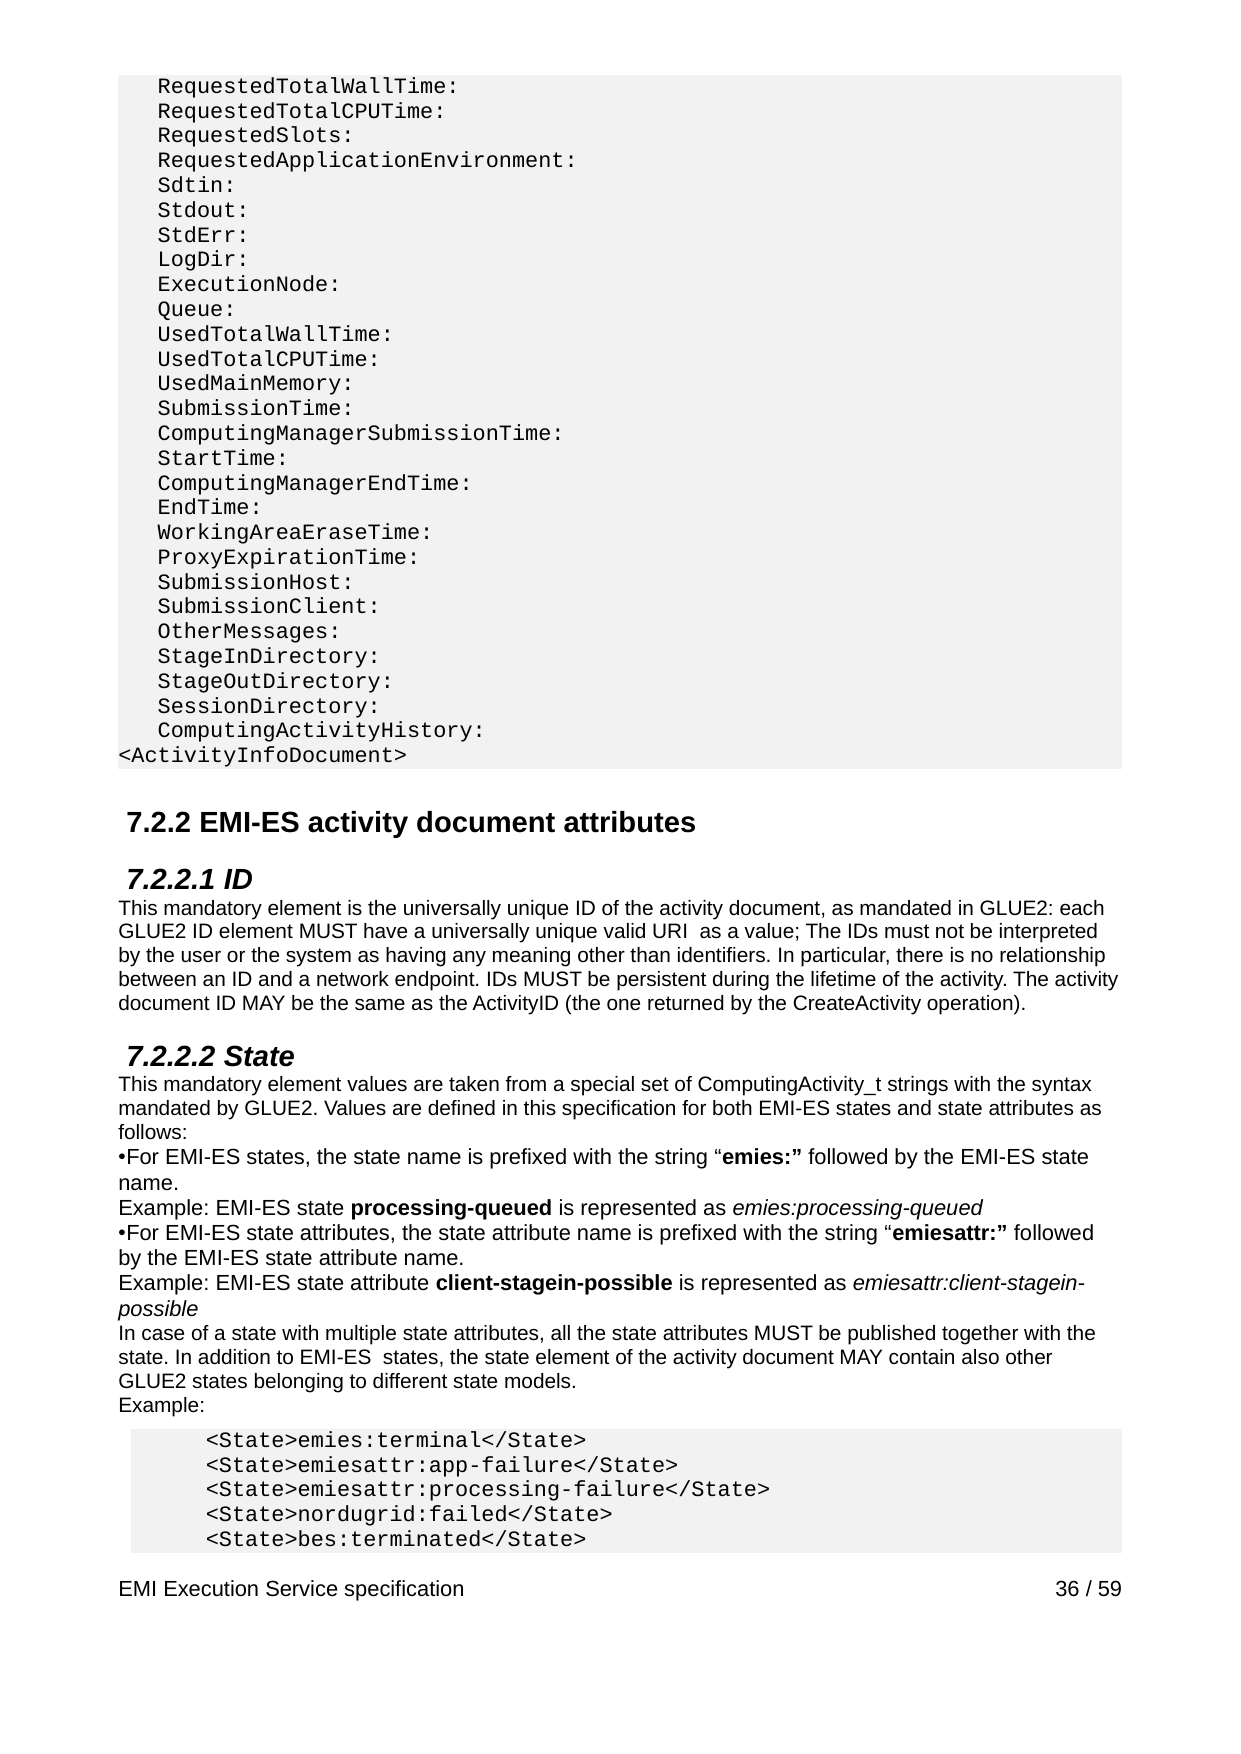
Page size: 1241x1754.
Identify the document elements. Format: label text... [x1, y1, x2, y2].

text SubmissionTime: [118, 397, 1122, 422]
text In case of a state with multiple state attributes, all the state attributes MUST be published together with the state. In addition to EMI-ES states, the state element of the activity document MAY contain also other GLUE2 states belonging to different state models. Example: [118, 1321, 1122, 1416]
text StdErr: [118, 224, 1122, 248]
text WorkingAreaEraseTime: [118, 521, 1122, 546]
text EndTime: [118, 496, 1122, 521]
text This mandatory element values are taken from a special set of ComputingActivity_t strings with the syntax mandated by GLUE2. Values are defined in this specification for both EMI-ES states and state attributes as follows: [118, 1072, 1122, 1144]
text SessionDirectory: [118, 695, 1122, 719]
text Queue: [118, 298, 1122, 323]
text RequestedApplicationEnvironment: [118, 149, 1122, 174]
text Sdtin: [118, 174, 1122, 199]
text SubmissionClient: [118, 596, 1122, 620]
text UsedMainMemory: [118, 372, 1122, 397]
subtitle ID [118, 862, 1122, 895]
text SubmissionHost: [118, 571, 1122, 596]
text StageInDirectory: [118, 645, 1122, 670]
text <State>emies:terminal</State> <State>emiesattr:app-failure</State> <State>emiesattr:processing-failure</State> <State>nordugrid:failed</State> <State>bes:terminated</State> [131, 1429, 1122, 1553]
text StartTime: [118, 447, 1122, 472]
text ComputingManagerSubmissionTime: [118, 422, 1122, 447]
text ComputingManagerEndTime: [118, 472, 1122, 496]
text Stdout: [118, 199, 1122, 224]
text UsedTotalCPUTime: [118, 348, 1122, 372]
subtitle EMI-ES activity document attributes [118, 804, 1122, 838]
list For EMI-ES states, the state name is prefixed with the string “emies:” followed by the EMI-ES state name. Example: EMI-ES state processing-queued is represented as emies:processing-queued [118, 1144, 1122, 1220]
text RequestedTotalWallTime: [118, 75, 1122, 100]
text OtherMessages: [118, 620, 1122, 645]
text UsedTotalWallTime: [118, 323, 1122, 348]
text RequestedTotalCPUTime: [118, 100, 1122, 124]
text LogDir: [118, 248, 1122, 273]
text ProxyExpirationTime: [118, 546, 1122, 571]
text StageOutDirectory: [118, 670, 1122, 695]
text ComputingActivityHistory: [118, 719, 1122, 744]
list For EMI-ES state attributes, the state attribute name is prefixed with the string “emiesattr:” followed by the EMI-ES state attribute name. Example: EMI-ES state attribute client-stagein-possible is represented as emiesattr:client-stagein-possible [118, 1220, 1122, 1321]
text <ActivityInfoDocument> [118, 744, 1122, 769]
text RequestedSlots: [118, 124, 1122, 149]
text ExecutionNode: [118, 273, 1122, 298]
text This mandatory element is the universally unique ID of the activity document, as mandated in GLUE2: each GLUE2 ID element MUST have a universally unique valid URI as a value; The IDs must not be interpreted by the user or the system as having any meaning other than identifiers. In particular, there is no relationship between an ID and a network endpoint. IDs MUST be persistent during the lifetime of the activity. The activity document ID MAY be the same as the ActivityID (the one returned by the CreateActivity operation). [118, 895, 1122, 1015]
subtitle State [118, 1039, 1122, 1072]
